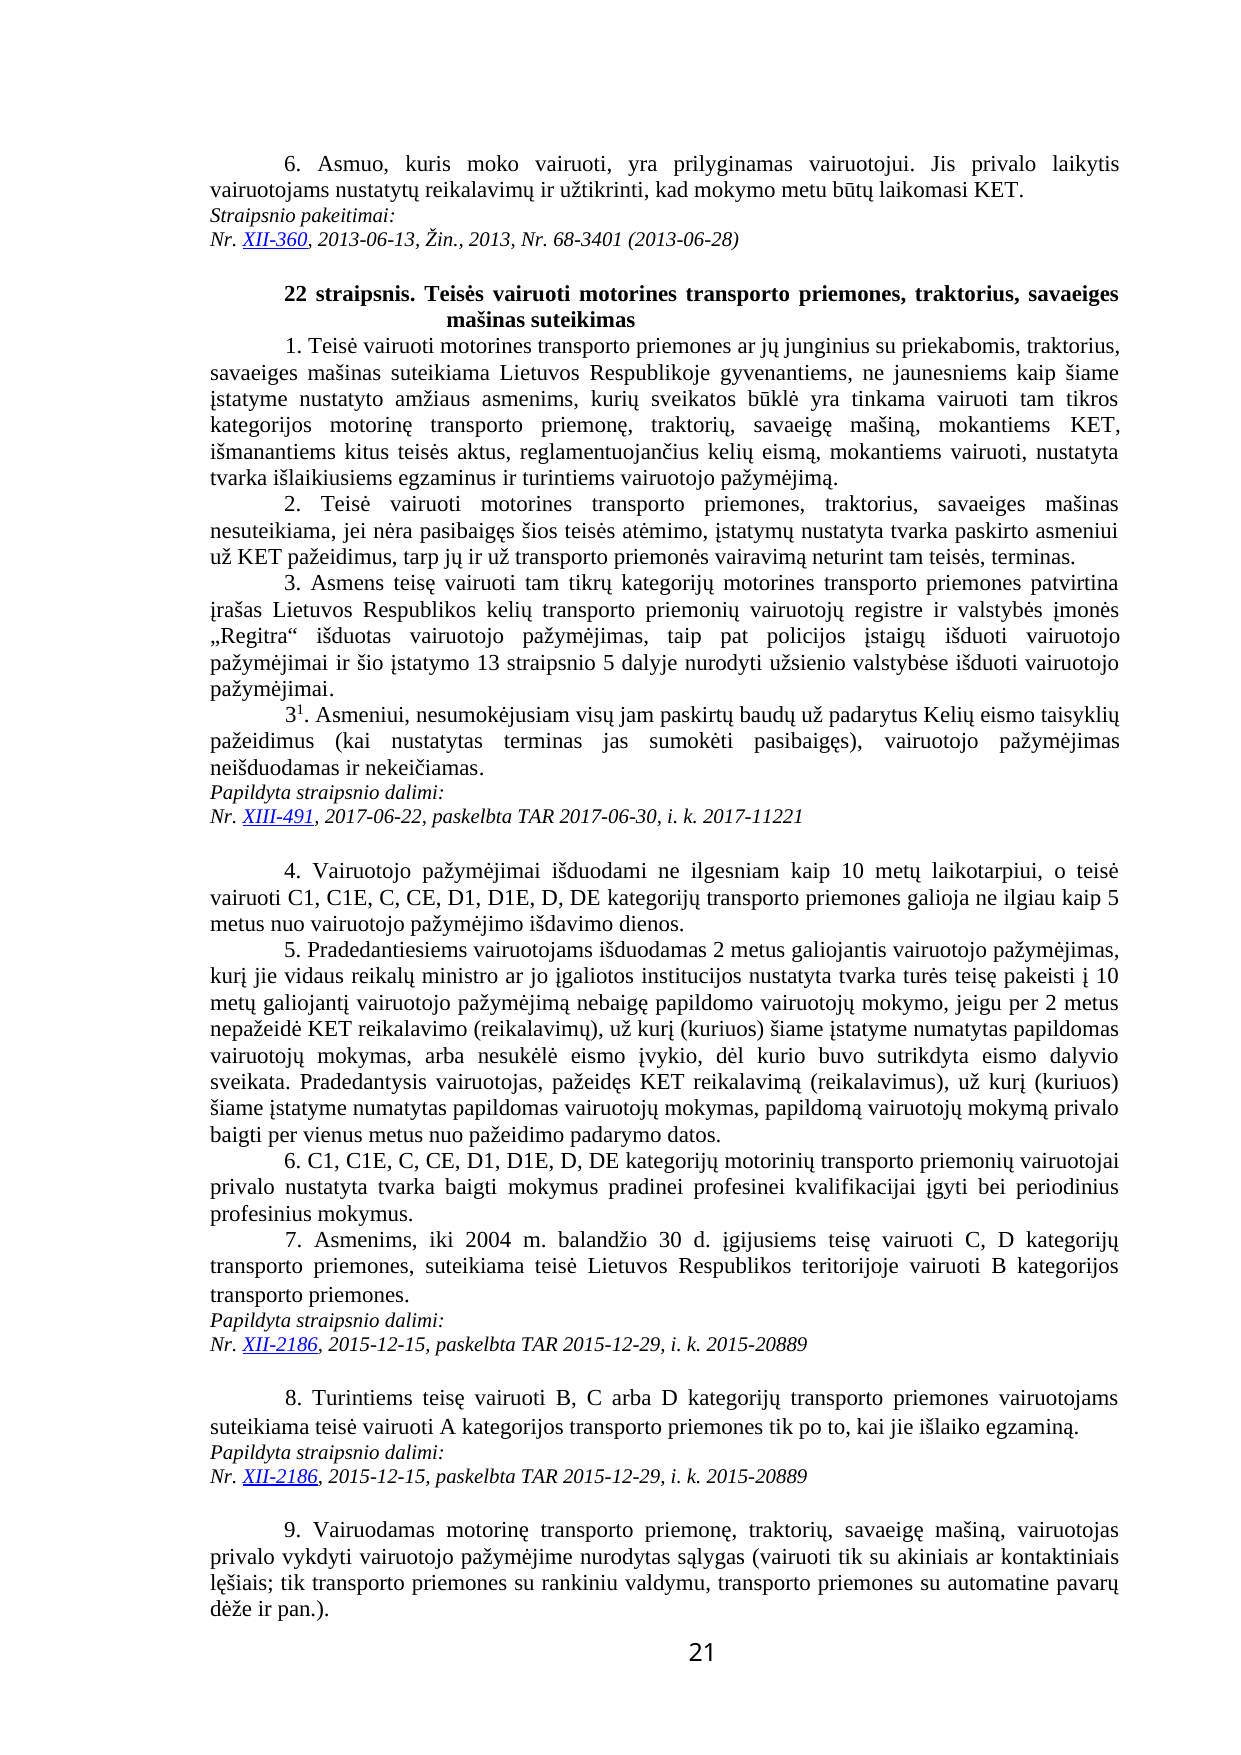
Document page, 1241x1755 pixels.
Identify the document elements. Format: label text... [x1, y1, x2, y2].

text Papildyta straipsnio dalimi: [210, 780, 1120, 804]
text 1. Teisė vairuoti motorines transporto priemones ar jų junginius su priekabomis, traktorius, savaeiges mašinas suteikiama Lietuvos Respublikoje gyvenantiems, ne jaunesniems kaip šiame įstatyme nustatyto amžiaus asmenims, kurių sveikatos būklė yra tinkama vairuoti tam tikros kategorijos motorinę transporto priemonę, traktorių, savaeigę mašiną, mokantiems KET, išmanantiems kitus teisės aktus, reglamentuojančius kelių eismą, mokantiems vairuoti, nustatyta tvarka išlaikiusiems egzaminus ir turintiems vairuotojo pažymėjimą. [210, 332, 1120, 490]
text Nr. XII-2186, 2015-12-15, paskelbta TAR 2015-12-29, i. k. 2015-20889 [210, 1332, 1120, 1356]
text Nr. XII-360, 2013-06-13, Žin., 2013, Nr. 68-3401 (2013-06-28) [210, 227, 1120, 251]
text Straipsnio pakeitimai: [210, 203, 1120, 227]
text Papildyta straipsnio dalimi: [210, 1308, 1120, 1332]
text 8. Turintiems teisę vairuoti B, C arba D kategorijų transporto priemones vairuotojams suteikiama teisė vairuoti A kategorijos transporto priemones tik po to, kai jie išlaiko egzaminą. [210, 1384, 1120, 1439]
text 3. Asmens teisę vairuoti tam tikrų kategorijų motorines transporto priemones patvirtina įrašas Lietuvos Respublikos kelių transporto priemonių vairuotojų registre ir valstybės įmonės „Regitra“ išduotas vairuotojo pažymėjimas, taip pat policijos įstaigų išduoti vairuotojo pažymėjimai ir šio įstatymo 13 straipsnio 5 dalyje nurodyti užsienio valstybėse išduoti vairuotojo pažymėjimai. [210, 569, 1120, 701]
text 5. Pradedantiesiems vairuotojams išduodamas 2 metus galiojantis vairuotojo pažymėjimas, kurį jie vidaus reikalų ministro ar jo įgaliotos institucijos nustatyta tvarka turės teisę pakeisti į 10 metų galiojantį vairuotojo pažymėjimą nebaigę papildomo vairuotojų mokymo, jeigu per 2 metus nepažeidė KET reikalavimo (reikalavimų), už kurį (kuriuos) šiame įstatyme numatytas papildomas vairuotojų mokymas, arba nesukėlė eismo įvykio, dėl kurio buvo sutrikdyta eismo dalyvio sveikata. Pradedantysis vairuotojas, pažeidęs KET reikalavimą (reikalavimus), už kurį (kuriuos) šiame įstatyme numatytas papildomas vairuotojų mokymas, papildomą vairuotojų mokymą privalo baigti per vienus metus nuo pažeidimo padarymo datos. [210, 936, 1120, 1147]
text Nr. XII-2186, 2015-12-15, paskelbta TAR 2015-12-29, i. k. 2015-20889 [210, 1464, 1120, 1488]
text 2. Teisė vairuoti motorines transporto priemones, traktorius, savaeiges mašinas nesuteikiama, jei nėra pasibaigęs šios teisės atėmimo, įstatymų nustatyta tvarka paskirto asmeniui už KET pažeidimus, tarp jų ir už transporto priemonės vairavimą neturint tam teisės, terminas. [210, 490, 1120, 569]
text 6. C1, C1E, C, CE, D1, D1E, D, DE kategorijų motorinių transporto priemonių vairuotojai privalo nustatyta tvarka baigti mokymus pradinei profesinei kvalifikacijai įgyti bei periodinius profesinius mokymus. [210, 1147, 1120, 1226]
text 9. Vairuodamas motorinę transporto priemonę, traktorių, savaeigę mašiną, vairuotojas privalo vykdyti vairuotojo pažymėjime nurodytas sąlygas (vairuoti tik su akiniais ar kontaktiniais lęšiais; tik transporto priemones su rankiniu valdymu, transporto priemones su automatine pavarų dėže ir pan.). [210, 1516, 1120, 1622]
text 4. Vairuotojo pažymėjimai išduodami ne ilgesniam kaip 10 metų laikotarpiui, o teisė vairuoti C1, C1E, C, CE, D1, D1E, D, DE kategorijų transporto priemones galioja ne ilgiau kaip 5 metus nuo vairuotojo pažymėjimo išdavimo dienos. [210, 857, 1120, 936]
text 7. Asmenims, iki 2004 m. balandžio 30 d. įgijusiems teisę vairuoti C, D kategorijų transporto priemones, suteikiama teisė Lietuvos Respublikos teritorijoje vairuoti B kategorijos transporto priemones. [210, 1226, 1120, 1308]
text 31. Asmeniui, nesumokėjusiam visų jam paskirtų baudų už padarytus Kelių eismo taisyklių pažeidimus (kai nustatytas terminas jas sumokėti pasibaigęs), vairuotojo pažymėjimas neišduodamas ir nekeičiamas. [210, 701, 1120, 780]
text Nr. XIII-491, 2017-06-22, paskelbta TAR 2017-06-30, i. k. 2017-11221 [210, 804, 1120, 828]
text 22 straipsnis. Teisės vairuoti motorines transporto priemones, traktorius, savaeiges mašinas suteikimas [284, 279, 1120, 332]
text Papildyta straipsnio dalimi: [210, 1439, 1120, 1464]
text 6. Asmuo, kuris moko vairuoti, yra prilyginamas vairuotojui. Jis privalo laikytis vairuotojams nustatytų reikalavimų ir užtikrinti, kad mokymo metu būtų laikomasi KET. [210, 150, 1120, 203]
